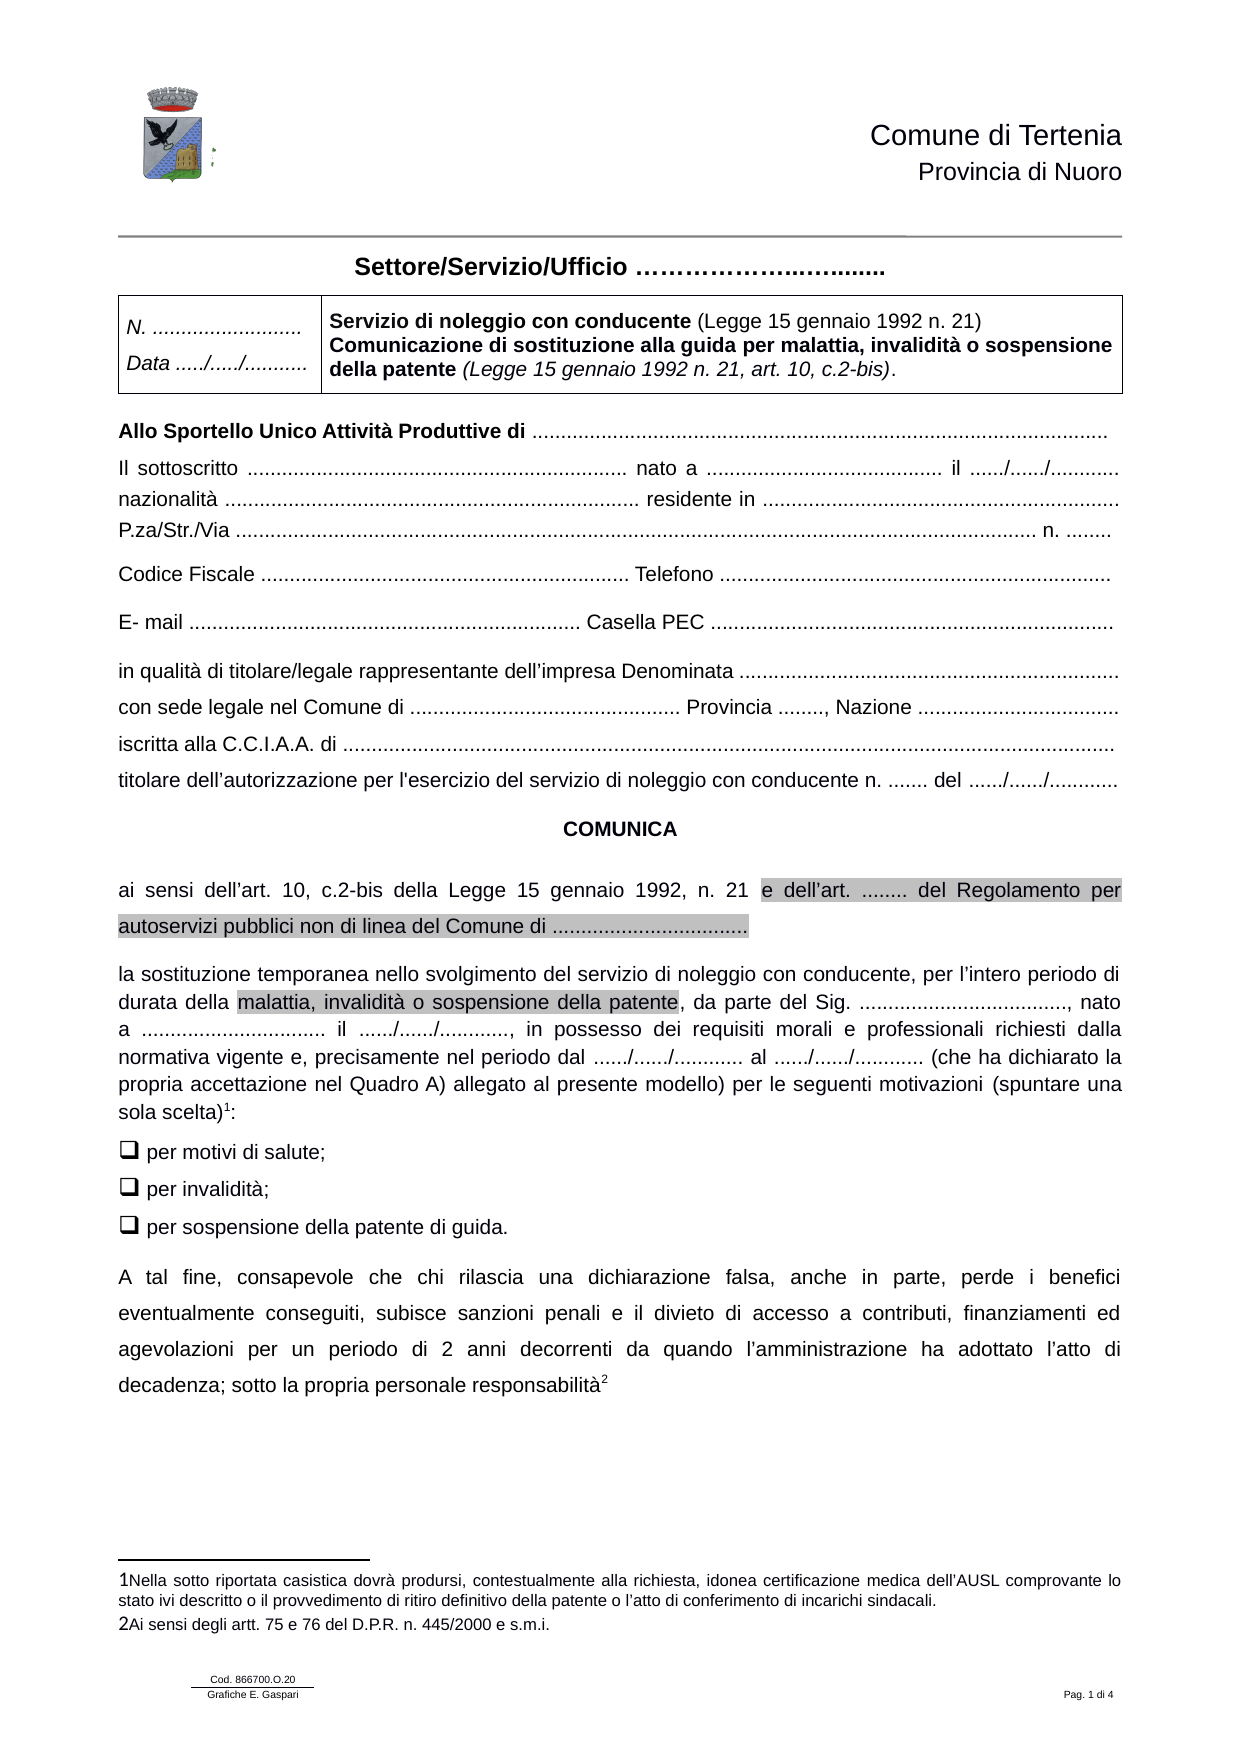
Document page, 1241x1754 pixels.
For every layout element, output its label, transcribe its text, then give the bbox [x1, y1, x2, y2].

text con sede legale nel Comune di ............................................... Provincia ........, Nazione ................................... [118, 695, 1122, 719]
text Nella sotto riportata casistica dovrà prodursi, contestualmente alla richiesta, idonea certificazione medica dell’AUSL comprovante lo stato ivi descritto o il provvedimento di ritiro definitivo della patente o l’atto di conferimento di incarichi sindacali. [118, 1566, 1122, 1610]
text iscritta alla C.C.I.A.A. di ...................................................................................................................................... [118, 731, 1122, 755]
text  per motivi di salute; [118, 1140, 1122, 1165]
text la sostituzione temporanea nello svolgimento del servizio di noleggio con conducente, per l’intero periodo di durata della malattia, invalidità o sospensione della patente, da parte del Sig. ...................................., nato a ................................ il ....../....../............, in possesso dei requisiti morali e professionali richiesti dalla normativa vigente e, precisamente nel periodo dal ....../....../............ al ....../....../............ (che ha dichiarato la propria accettazione nel Quadro A) allegato al presente modello) per le seguenti motivazioni (spuntare una sola scelta): [118, 962, 1122, 1124]
text A tal fine, consapevole che chi rilascia una dichiarazione falsa, anche in parte, perde i benefici eventualmente conseguiti, subisce sanzioni penali e il divieto di accesso a contributi, finanziamenti ed agevolazioni per un periodo di 2 anni decorrenti da quando l’amministrazione ha adottato l’atto di decadenza; sotto la propria personale responsabilità [118, 1265, 1122, 1396]
text COMUNICA [118, 817, 1122, 841]
text Ai sensi degli artt. 75 e 76 del D.P.R. n. 445/2000 e s.m.i. [118, 1610, 1122, 1636]
text in qualità di titolare/legale rappresentante dell’impresa Denominata .................................................................. [118, 658, 1122, 682]
text Codice Fiscale ................................................................ Telefono .................................................................... [118, 562, 1122, 586]
text Settore/Servizio/Ufficio ………………...…........ [118, 252, 1122, 281]
text titolare dell’autorizzazione per l'esercizio del servizio di noleggio con conducente n. ....... del ....../....../............ [118, 768, 1122, 792]
table_header N. .......................... Data ...../...../........... [119, 296, 321, 393]
text Comune di Tertenia [224, 118, 1122, 152]
text Allo Sportello Unico Attività Produttive di .................................................................................................... [118, 419, 1122, 443]
picture [122, 87, 224, 219]
text E- mail .................................................................... Casella PEC ...................................................................... [118, 610, 1122, 634]
table_header Servizio di noleggio con conducente (Legge 15 gennaio 1992 n. 21) Comunicazione di sostituzione alla guida per malattia, invalidità o sospensione della patente (Legge 15 gennaio 1992 n. 21, art. 10, c.2-bis). [322, 296, 1122, 393]
text  per sospensione della patente di guida. [118, 1215, 1122, 1240]
text Provincia di Nuoro [224, 157, 1122, 185]
text Il sottoscritto .................................................................. nato a ......................................... il ....../....../............ nazionalità ........................................................................ residente in .............................................................. P.za/Str./Via ........................................................................................................................................... n. ........ [118, 456, 1122, 542]
text  per invalidità; [118, 1177, 1122, 1202]
text ai sensi dell’art. 10, c.2-bis della Legge 15 gennaio 1992, n. 21 e dell’art. ........ del Regolamento per autoservizi pubblici non di linea del Comune di .................................. [118, 878, 1122, 938]
